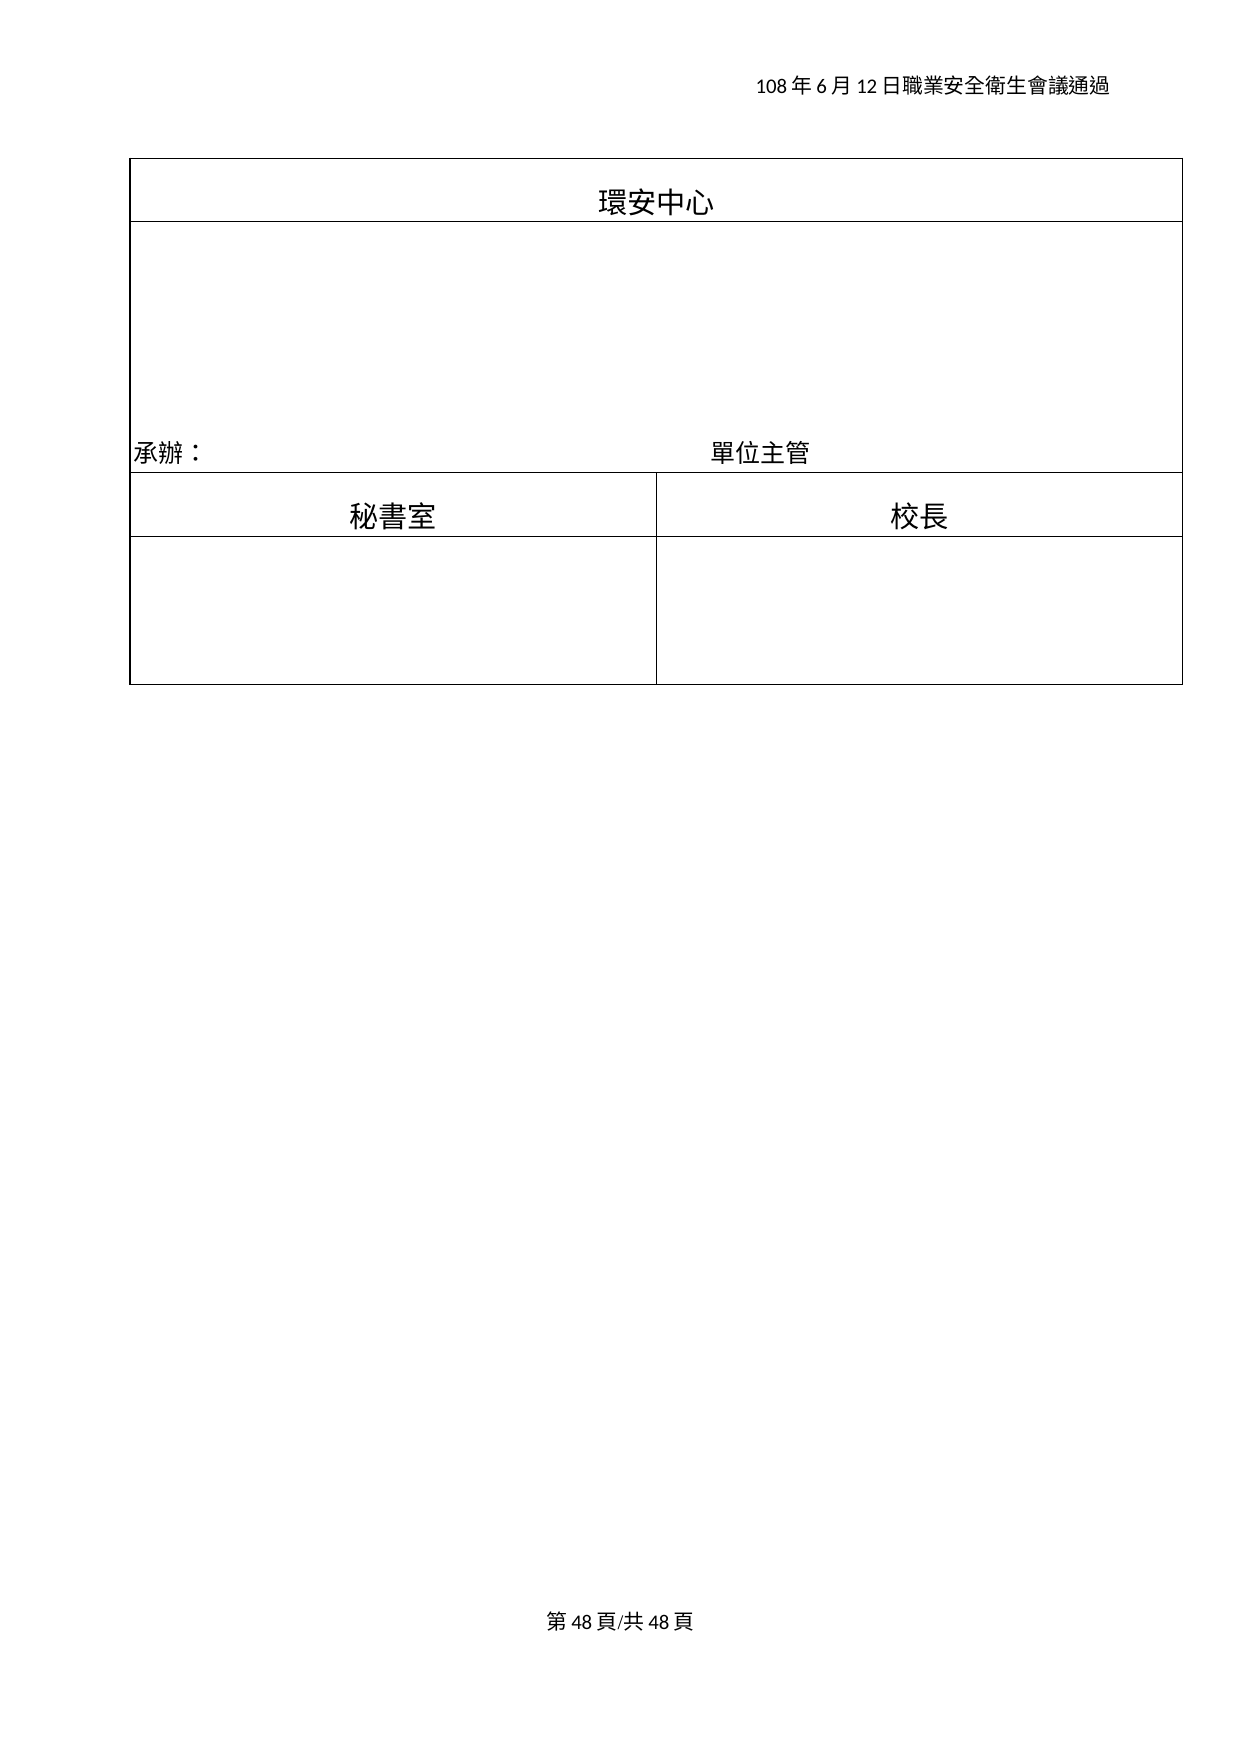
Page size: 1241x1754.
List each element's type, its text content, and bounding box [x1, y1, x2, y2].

table_cell [131, 537, 656, 684]
table_cell 校長 [657, 473, 1182, 536]
table_cell [657, 537, 1182, 684]
table_cell 承辦： 單位主管 [131, 222, 1182, 472]
table_cell 秘書室 [131, 473, 656, 536]
table_cell 環安中心 [131, 159, 1182, 221]
